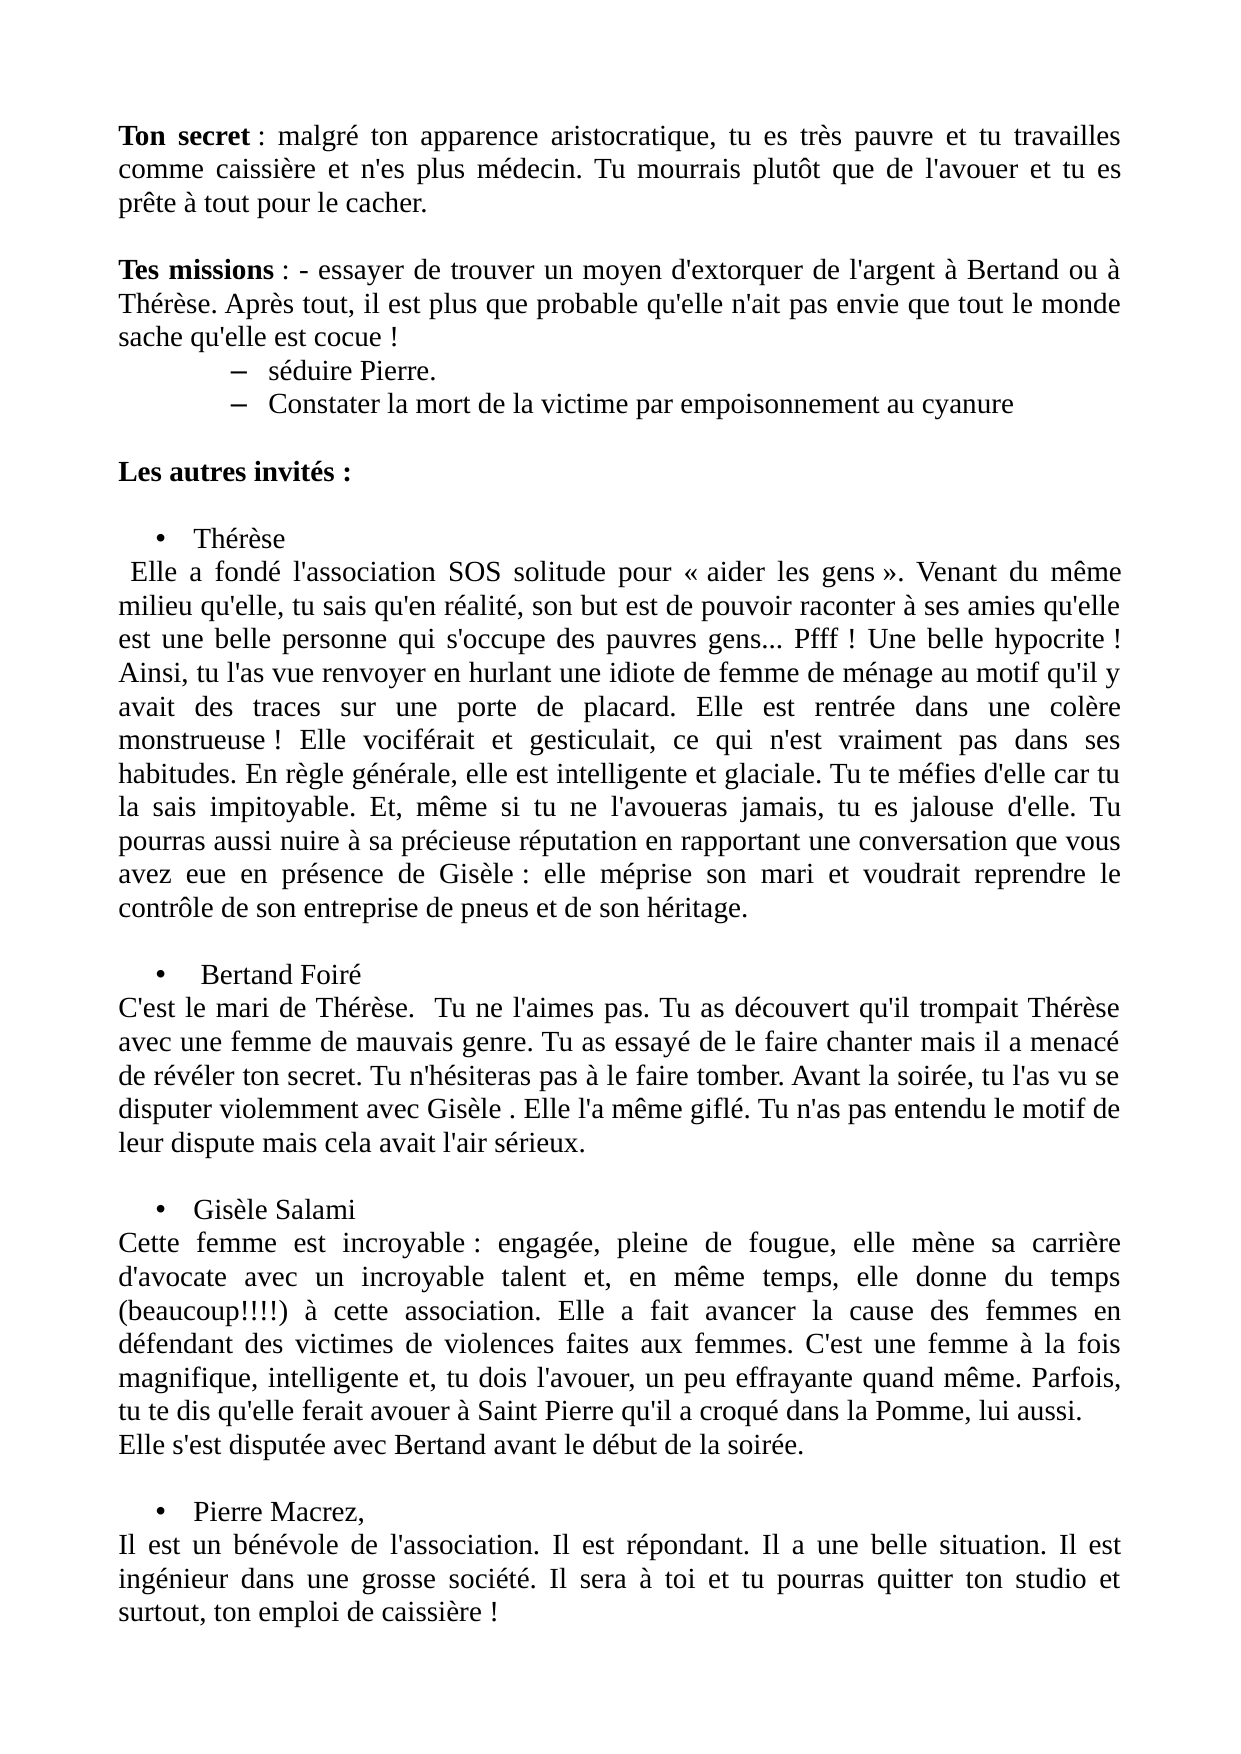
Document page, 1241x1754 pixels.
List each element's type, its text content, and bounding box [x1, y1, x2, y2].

list Bertand Foiré [156, 957, 1122, 991]
text Il est un bénévole de l'association. Il est répondant. Il a une belle situation. Il est ingénieur dans une grosse société. Il sera à toi et tu pourras quitter ton studio et surtout, ton emploi de caissière ! [118, 1527, 1122, 1628]
text Elle a fondé l'association SOS solitude pour « aider les gens ». Venant du même milieu qu'elle, tu sais qu'en réalité, son but est de pouvoir raconter à ses amies qu'elle est une belle personne qui s'occupe des pauvres gens... Pfff ! Une belle hypocrite ! Ainsi, tu l'as vue renvoyer en hurlant une idiote de femme de ménage au motif qu'il y avait des traces sur une porte de placard. Elle est rentrée dans une colère monstrueuse ! Elle vociférait et gesticulait, ce qui n'est vraiment pas dans ses habitudes. En règle générale, elle est intelligente et glaciale. Tu te méfies d'elle car tu la sais impitoyable. Et, même si tu ne l'avoueras jamais, tu es jalouse d'elle. Tu pourras aussi nuire à sa précieuse réputation en rapportant une conversation que vous avez eue en présence de Gisèle : elle méprise son mari et voudrait reprendre le contrôle de son entreprise de pneus et de son héritage. [118, 554, 1122, 923]
text Cette femme est incroyable : engagée, pleine de fougue, elle mène sa carrière d'avocate avec un incroyable talent et, en même temps, elle donne du temps (beaucoup!!!!) à cette association. Elle a fait avancer la cause des femmes en défendant des victimes de violences faites aux femmes. C'est une femme à la fois magnifique, intelligente et, tu dois l'avouer, un peu effrayante quand même. Parfois, tu te dis qu'elle ferait avouer à Saint Pierre qu'il a croqué dans la Pomme, lui aussi. [118, 1226, 1122, 1427]
list Thérèse [156, 521, 1122, 554]
list séduire Pierre. [231, 353, 1122, 387]
text Les autres invités : [118, 454, 1122, 487]
text C'est le mari de Thérèse. Tu ne l'aimes pas. Tu as découvert qu'il trompait Thérèse avec une femme de mauvais genre. Tu as essayé de le faire chanter mais il a menacé de révéler ton secret. Tu n'hésiteras pas à le faire tomber. Avant la soirée, tu l'as vu se disputer violemment avec Gisèle . Elle l'a même giflé. Tu n'as pas entendu le motif de leur dispute mais cela avait l'air sérieux. [118, 991, 1122, 1158]
text Ton secret : malgré ton apparence aristocratique, tu es très pauvre et tu travailles comme caissière et n'es plus médecin. Tu mourrais plutôt que de l'avouer et tu es prête à tout pour le cacher. [118, 118, 1122, 219]
text Tes missions : - essayer de trouver un moyen d'extorquer de l'argent à Bertand ou à Thérèse. Après tout, il est plus que probable qu'elle n'ait pas envie que tout le monde sache qu'elle est cocue ! [118, 252, 1122, 353]
list Pierre Macrez, [156, 1494, 1122, 1527]
list Gisèle Salami [156, 1192, 1122, 1226]
text Elle s'est disputée avec Bertand avant le début de la soirée. [118, 1427, 1122, 1460]
list Constater la mort de la victime par empoisonnement au cyanure [231, 387, 1122, 420]
